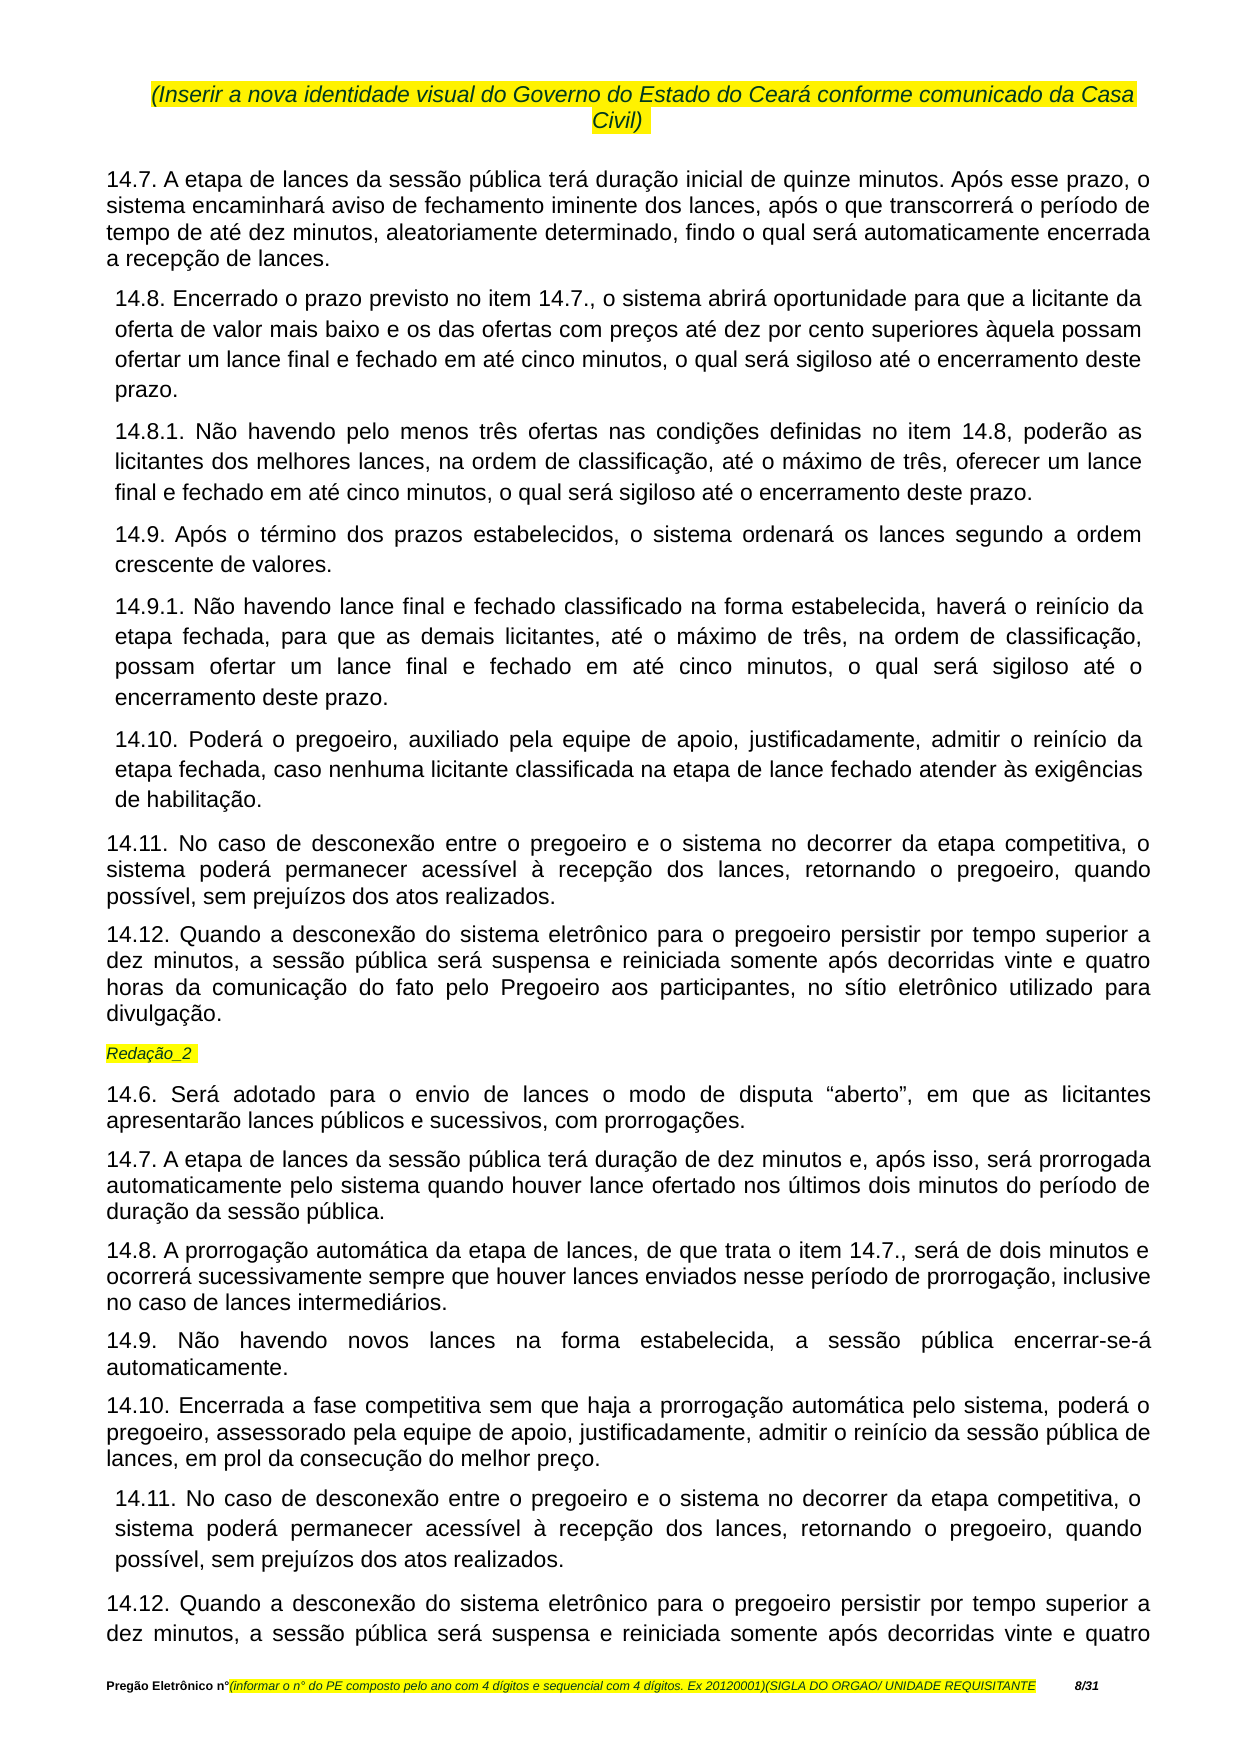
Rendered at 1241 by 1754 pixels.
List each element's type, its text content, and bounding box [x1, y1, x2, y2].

list 14.12. Quando a desconexão do sistema eletrônico para o pregoeiro persistir por tempo superior a dez minutos, a sessão pública será suspensa e reiniciada somente após decorridas vinte e quatro [106, 1590, 1152, 1646]
text Redação_2 [106, 1044, 1152, 1063]
text 14.7. A etapa de lances da sessão pública terá duração inicial de quinze minutos. Após esse prazo, o sistema encaminhará aviso de fechamento iminente dos lances, após o que transcorrerá o período de tempo de até dez minutos, aleatoriamente determinado, findo o qual será automaticamente encerrada a recepção de lances. [106, 166, 1152, 271]
text 14.9. Não havendo novos lances na forma estabelecida, a sessão pública encerrar-se-á automaticamente. [106, 1327, 1152, 1380]
text 14.8.1. Não havendo pelo menos três ofertas nas condições definidas no item 14.8, poderão as licitantes dos melhores lances, na ordem de classificação, até o máximo de três, oferecer um lance final e fechado em até cinco minutos, o qual será sigiloso até o encerramento deste prazo. [106, 416, 1152, 505]
text 14.11. No caso de desconexão entre o pregoeiro e o sistema no decorrer da etapa competitiva, o sistema poderá permanecer acessível à recepção dos lances, retornando o pregoeiro, quando possível, sem prejuízos dos atos realizados. [106, 830, 1152, 909]
text 14.11. No caso de desconexão entre o pregoeiro e o sistema no decorrer da etapa competitiva, o sistema poderá permanecer acessível à recepção dos lances, retornando o pregoeiro, quando possível, sem prejuízos dos atos realizados. [106, 1483, 1152, 1574]
text 14.8. Encerrado o prazo previsto no item 14.7., o sistema abrirá oportunidade para que a licitante da oferta de valor mais baixo e os das ofertas com preços até dez por cento superiores àquela possam ofertar um lance final e fechado em até cinco minutos, o qual será sigiloso até o encerramento deste prazo. [106, 283, 1152, 402]
text 14.6. Será adotado para o envio de lances o modo de disputa “aberto”, em que as licitantes apresentarão lances públicos e sucessivos, com prorrogações. [106, 1081, 1152, 1134]
text 14.8. A prorrogação automática da etapa de lances, de que trata o item 14.7., será de dois minutos e ocorrerá sucessivamente sempre que houver lances enviados nesse período de prorrogação, inclusive no caso de lances intermediários. [106, 1237, 1152, 1316]
text 14.10. Encerrada a fase competitiva sem que haja a prorrogação automática pelo sistema, poderá o pregoeiro, assessorado pela equipe de apoio, justificadamente, admitir o reinício da sessão pública de lances, em prol da consecução do melhor preço. [106, 1392, 1152, 1471]
text 14.9.1. Não havendo lance final e fechado classificado na forma estabelecida, haverá o reinício da etapa fechada, para que as demais licitantes, até o máximo de três, na ordem de classificação, possam ofertar um lance final e fechado em até cinco minutos, o qual será sigiloso até o encerramento deste prazo. [106, 591, 1152, 710]
text 14.12. Quando a desconexão do sistema eletrônico para o pregoeiro persistir por tempo superior a dez minutos, a sessão pública será suspensa e reiniciada somente após decorridas vinte e quatro horas da comunicação do fato pelo Pregoeiro aos participantes, no sítio eletrônico utilizado para divulgação. [106, 921, 1152, 1026]
text 14.7. A etapa de lances da sessão pública terá duração de dez minutos e, após isso, será prorrogada automaticamente pelo sistema quando houver lance ofertado nos últimos dois minutos do período de duração da sessão pública. [106, 1146, 1152, 1225]
text 14.10. Poderá o pregoeiro, auxiliado pela equipe de apoio, justificadamente, admitir o reinício da etapa fechada, caso nenhuma licitante classificada na etapa de lance fechado atender às exigências de habilitação. [106, 723, 1152, 814]
text 14.9. Após o término dos prazos estabelecidos, o sistema ordenará os lances segundo a ordem crescente de valores. [106, 518, 1152, 577]
